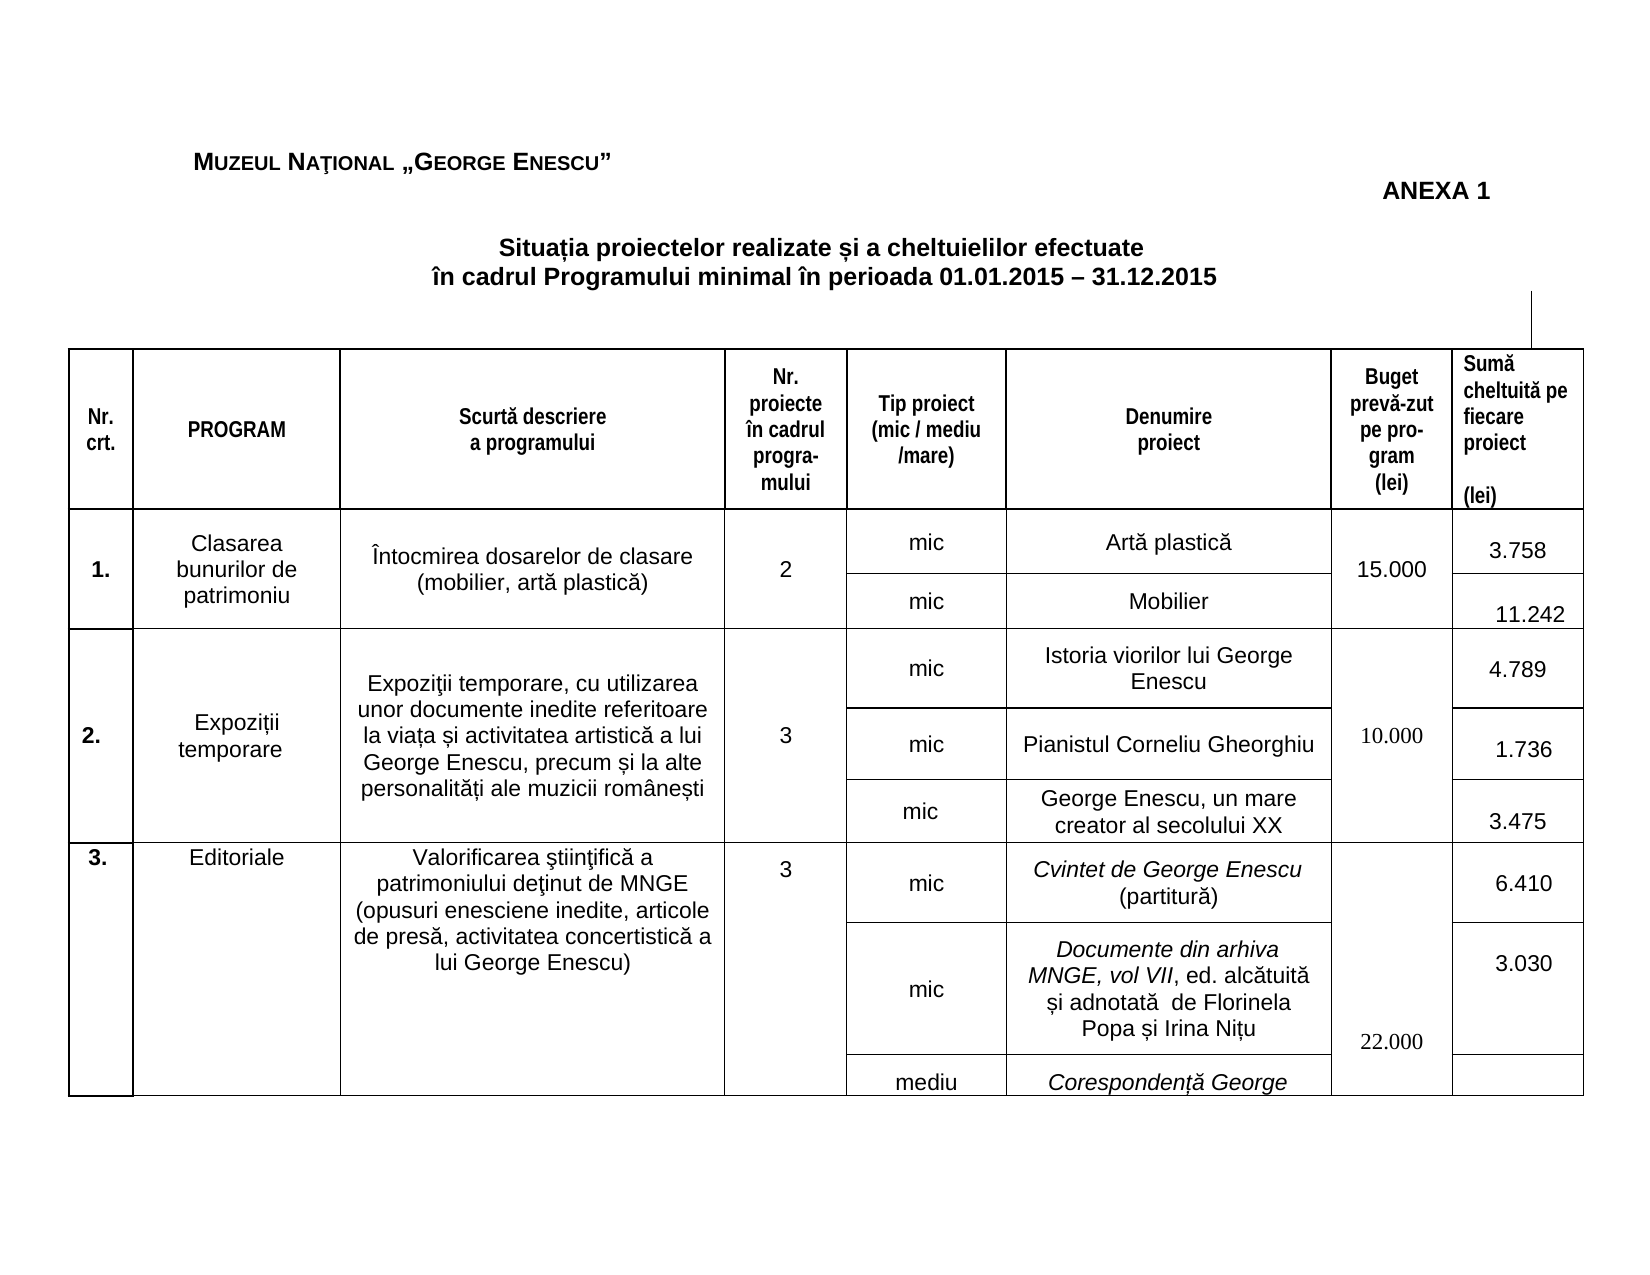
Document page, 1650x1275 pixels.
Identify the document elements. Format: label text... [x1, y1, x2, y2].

table_cell mic [847, 629, 1006, 707]
table_cell Pianistul Corneliu Gheorghiu [1007, 709, 1331, 779]
table_cell Întocmirea dosarelor de clasare (mobilier, artă plastică) [341, 510, 724, 628]
table_cell [1453, 1055, 1583, 1095]
text Situația proiectelor realizate și a cheltuielilor efectuate [118, 233, 1532, 262]
table_cell mic [847, 843, 1006, 922]
table_header Buget prevă-zut pe pro-gram (lei) [1332, 350, 1451, 508]
table_cell 3 [725, 629, 846, 842]
table_cell mediu [847, 1055, 1006, 1095]
table_cell 3.758 [1453, 510, 1583, 573]
table_header Denumire proiect [1007, 350, 1330, 508]
table_cell Expoziţii temporare, cu utilizarea unor documente inedite referitoare la viața și activitatea artistică a lui George Enescu, precum și la alte personalități ale muzicii românești [341, 629, 724, 842]
table_cell 2 [725, 510, 846, 628]
table_header Program [134, 350, 339, 508]
table_cell Editoriale [134, 843, 340, 1095]
table_cell Cvintet de George Enescu (partitură) [1007, 843, 1331, 922]
table_header Tip proiect (mic / mediu /mare) [848, 350, 1005, 508]
table_cell mic [847, 780, 1006, 842]
table_cell 10.000 [1332, 629, 1452, 842]
table_cell 15.000 [1332, 510, 1452, 628]
table_cell Valorificarea ştiinţifică a patrimoniului deţinut de MNGE (opusuri enesciene inedite, articole de presă, activitatea concertistică a lui George Enescu) [341, 843, 724, 1095]
table_cell Expoziții temporare [134, 629, 340, 842]
table_cell 11.242 [1453, 574, 1583, 628]
table_cell 1.736 [1453, 709, 1583, 779]
table_cell Artă plastică [1007, 510, 1331, 573]
table_cell mic [847, 709, 1006, 779]
table_cell 3.030 [1453, 923, 1583, 1054]
table_cell mic [847, 510, 1006, 573]
table_cell mic [847, 574, 1006, 628]
table_cell 3 [725, 843, 846, 1095]
table_cell mic [847, 923, 1006, 1054]
table_cell 22.000 [1332, 843, 1452, 1095]
table_cell George Enescu, un mare creator al secolului XX [1007, 780, 1331, 842]
text Muzeul Naţional „George Enescu” [118, 147, 1532, 176]
table_cell 6.410 [1453, 843, 1583, 922]
table_header Sumă cheltuită pe fiecare proiect (lei) [1453, 350, 1583, 508]
table_header Nr. crt. [70, 350, 132, 508]
table_cell Corespondență George [1007, 1055, 1331, 1095]
table_cell 3.475 [1453, 780, 1583, 842]
table_cell 2. [70, 630, 132, 842]
table_cell 4.789 [1453, 629, 1583, 707]
table_cell Clasarea bunurilor de patrimoniu [134, 510, 340, 628]
text în cadrul Programului minimal în perioada 01.01.2015 – 31.12.2015 [118, 262, 1532, 291]
table_cell 1. [70, 510, 132, 628]
table_cell Istoria viorilor lui George Enescu [1007, 629, 1331, 707]
table_cell 3. [70, 844, 132, 1095]
table_cell Mobilier [1007, 574, 1331, 628]
table_header Scurtă descriere a programului [341, 350, 724, 508]
table_header Nr. proiecte în cadrul progra- mului [726, 350, 846, 508]
table_cell Documente din arhiva MNGE, vol VII, ed. alcătuită și adnotată de Florinela Popa și Irina Nițu [1007, 923, 1331, 1054]
text ANEXA 1 [118, 176, 1532, 204]
